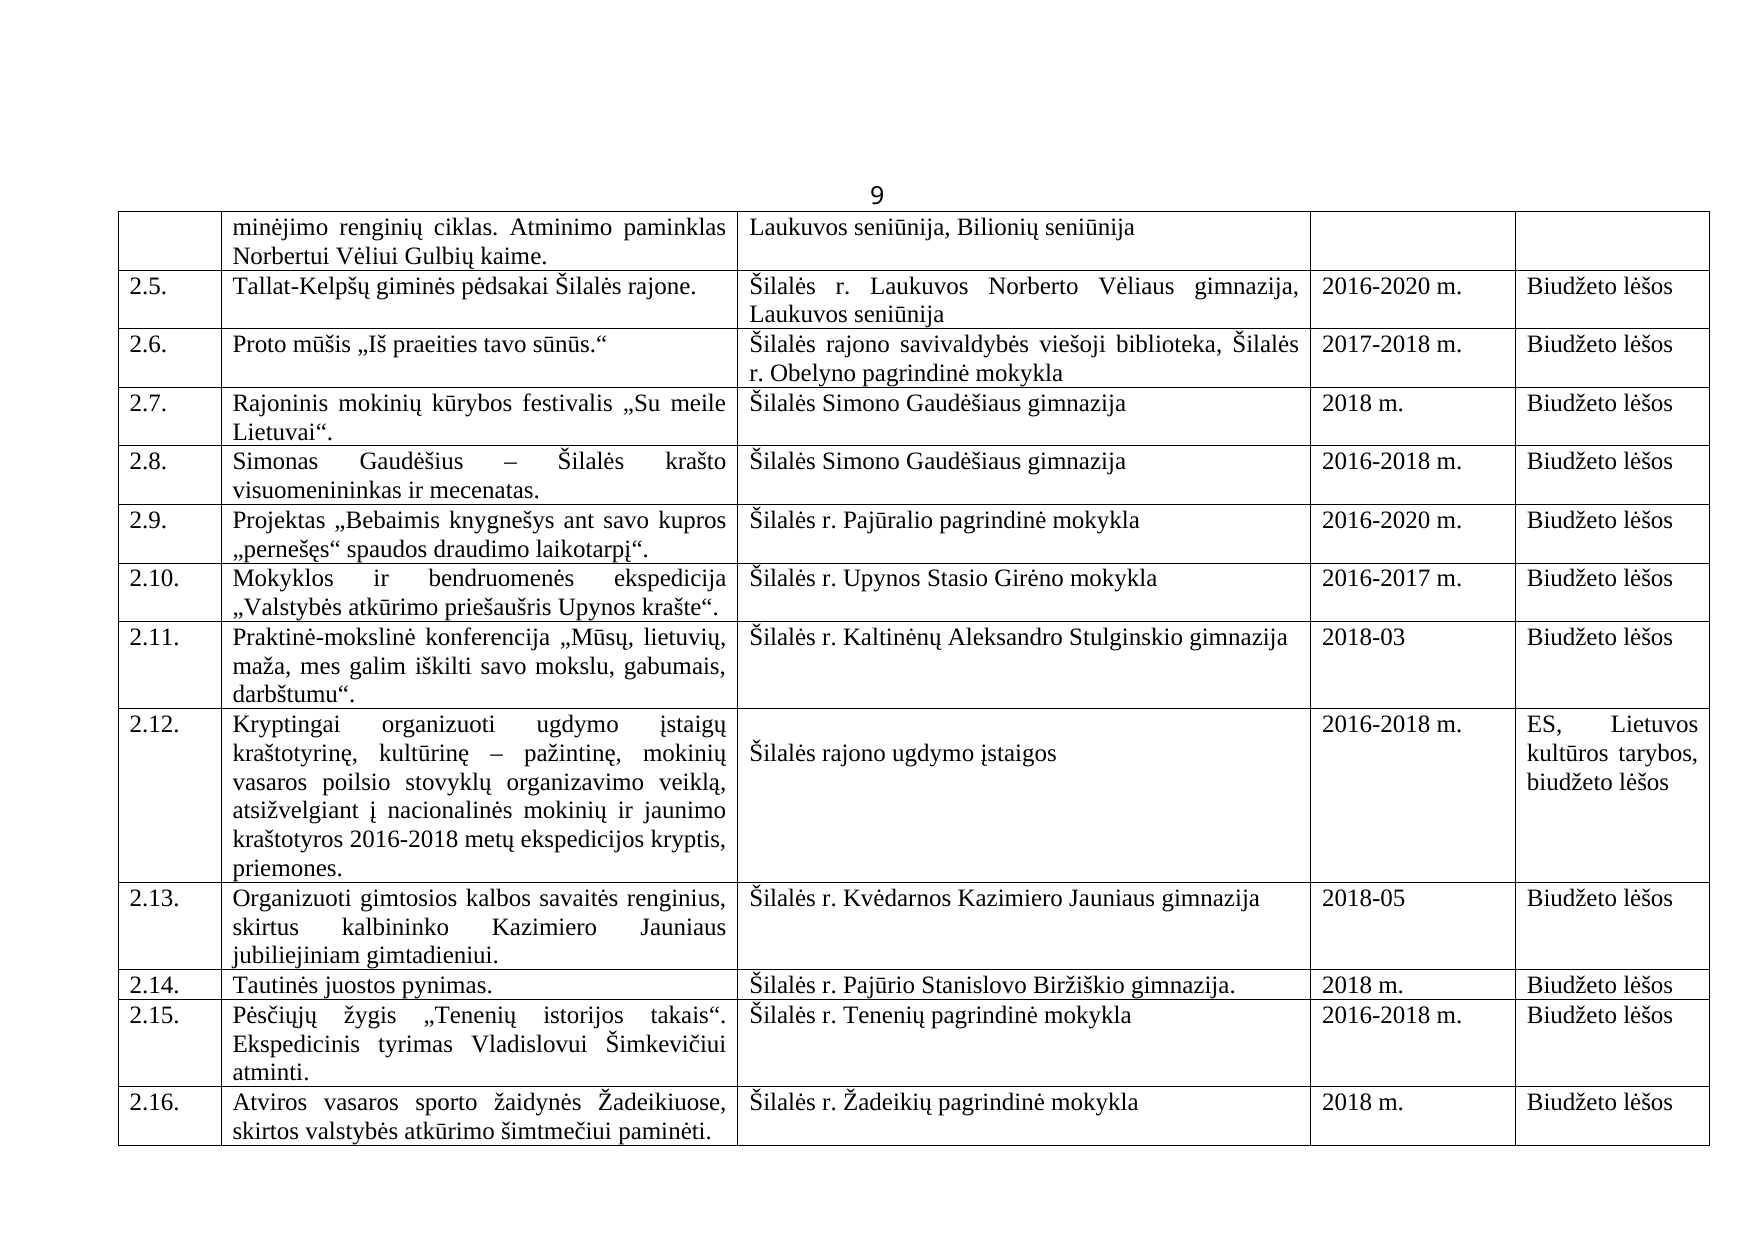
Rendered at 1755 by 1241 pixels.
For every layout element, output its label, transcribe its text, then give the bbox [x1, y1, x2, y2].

table_cell Šilalės Simono Gaudėšiaus gimnazija [738, 388, 1310, 445]
table_cell Kryptingai organizuoti ugdymo įstaigų kraštotyrinę, kultūrinę – pažintinę, mokinių vasaros poilsio stovyklų organizavimo veiklą, atsižvelgiant į nacionalinės mokinių ir jaunimo kraštotyros 2016-2018 metų ekspedicijos kryptis, priemones. [222, 709, 737, 882]
table_cell Šilalės rajono savivaldybės viešoji biblioteka, Šilalės r. Obelyno pagrindinė mokykla [738, 329, 1310, 387]
table_cell 2.14. [119, 970, 221, 999]
table_cell Laukuvos seniūnija, Bilionių seniūnija [738, 212, 1310, 270]
table_cell 2.10. [119, 564, 221, 621]
table_cell Simonas Gaudėšius – Šilalės krašto visuomenininkas ir mecenatas. [222, 446, 737, 504]
table_cell Biudžeto lėšos [1516, 388, 1709, 445]
table_cell 2018 m. [1311, 388, 1515, 445]
table_cell Šilalės r. Pajūralio pagrindinė mokykla [738, 505, 1310, 562]
table_cell Šilalės r. Pajūrio Stanislovo Biržiškio gimnazija. [738, 970, 1310, 999]
table_cell ES, Lietuvos kultūros tarybos, biudžeto lėšos [1516, 709, 1709, 882]
table_cell Šilalės r. Tenenių pagrindinė mokykla [738, 1000, 1310, 1086]
table_cell 2.12. [119, 709, 221, 882]
table_cell Biudžeto lėšos [1516, 505, 1709, 562]
table_cell Biudžeto lėšos [1516, 1000, 1709, 1086]
table_cell 2018-05 [1311, 883, 1515, 969]
table_cell Šilalės r. Žadeikių pagrindinė mokykla [738, 1087, 1310, 1145]
table_cell 2.13. [119, 883, 221, 969]
table_cell Biudžeto lėšos [1516, 622, 1709, 708]
table_cell [1311, 212, 1515, 270]
table_cell 2018 m. [1311, 970, 1515, 999]
table_cell Šilalės r. Kvėdarnos Kazimiero Jauniaus gimnazija [738, 883, 1310, 969]
table_cell 2.8. [119, 446, 221, 504]
table_cell Rajoninis mokinių kūrybos festivalis „Su meile Lietuvai“. [222, 388, 737, 445]
table_cell minėjimo renginių ciklas. Atminimo paminklas Norbertui Vėliui Gulbių kaime. [222, 212, 737, 270]
table_cell Pėsčiųjų žygis „Tenenių istorijos takais“. Ekspedicinis tyrimas Vladislovui Šimkevičiui atminti. [222, 1000, 737, 1086]
table_cell 2.7. [119, 388, 221, 445]
table_cell Biudžeto lėšos [1516, 271, 1709, 328]
table_cell Šilalės Simono Gaudėšiaus gimnazija [738, 446, 1310, 504]
table_cell 2.16. [119, 1087, 221, 1145]
table_cell 2.15. [119, 1000, 221, 1086]
table_cell Šilalės r. Upynos Stasio Girėno mokykla [738, 564, 1310, 621]
table_cell Biudžeto lėšos [1516, 446, 1709, 504]
table_cell 2016-2020 m. [1311, 271, 1515, 328]
table_cell Šilalės r. Laukuvos Norberto Vėliaus gimnazija, Laukuvos seniūnija [738, 271, 1310, 328]
table_cell Atviros vasaros sporto žaidynės Žadeikiuose, skirtos valstybės atkūrimo šimtmečiui paminėti. [222, 1087, 737, 1145]
table_cell 2016-2020 m. [1311, 505, 1515, 562]
table_cell Šilalės rajono ugdymo įstaigos [738, 709, 1310, 882]
table_cell 2016-2018 m. [1311, 446, 1515, 504]
table_cell Biudžeto lėšos [1516, 883, 1709, 969]
table_cell Proto mūšis „Iš praeities tavo sūnūs.“ [222, 329, 737, 387]
table_cell 2017-2018 m. [1311, 329, 1515, 387]
table_cell 2.6. [119, 329, 221, 387]
table_cell [1516, 212, 1709, 270]
table_cell 2.11. [119, 622, 221, 708]
table_cell 2018-03 [1311, 622, 1515, 708]
table_cell Praktinė-mokslinė konferencija „Mūsų, lietuvių, maža, mes galim iškilti savo mokslu, gabumais, darbštumu“. [222, 622, 737, 708]
table_cell 2.5. [119, 271, 221, 328]
table_cell Mokyklos ir bendruomenės ekspedicija „Valstybės atkūrimo priešaušris Upynos krašte“. [222, 564, 737, 621]
table_cell Projektas „Bebaimis knygnešys ant savo kupros „pernešęs“ spaudos draudimo laikotarpį“. [222, 505, 737, 562]
table_cell [119, 212, 221, 270]
table_cell 2016-2018 m. [1311, 1000, 1515, 1086]
table_cell 2.9. [119, 505, 221, 562]
table_cell Biudžeto lėšos [1516, 1087, 1709, 1145]
table_cell 2016-2017 m. [1311, 564, 1515, 621]
table_cell Organizuoti gimtosios kalbos savaitės renginius, skirtus kalbininko Kazimiero Jauniaus jubiliejiniam gimtadieniui. [222, 883, 737, 969]
table_cell Tautinės juostos pynimas. [222, 970, 737, 999]
table_cell 2018 m. [1311, 1087, 1515, 1145]
table_cell 2016-2018 m. [1311, 709, 1515, 882]
table_cell Šilalės r. Kaltinėnų Aleksandro Stulginskio gimnazija [738, 622, 1310, 708]
table_cell Biudžeto lėšos [1516, 329, 1709, 387]
table_cell Biudžeto lėšos [1516, 970, 1709, 999]
table_cell Tallat-Kelpšų giminės pėdsakai Šilalės rajone. [222, 271, 737, 328]
table_cell Biudžeto lėšos [1516, 564, 1709, 621]
